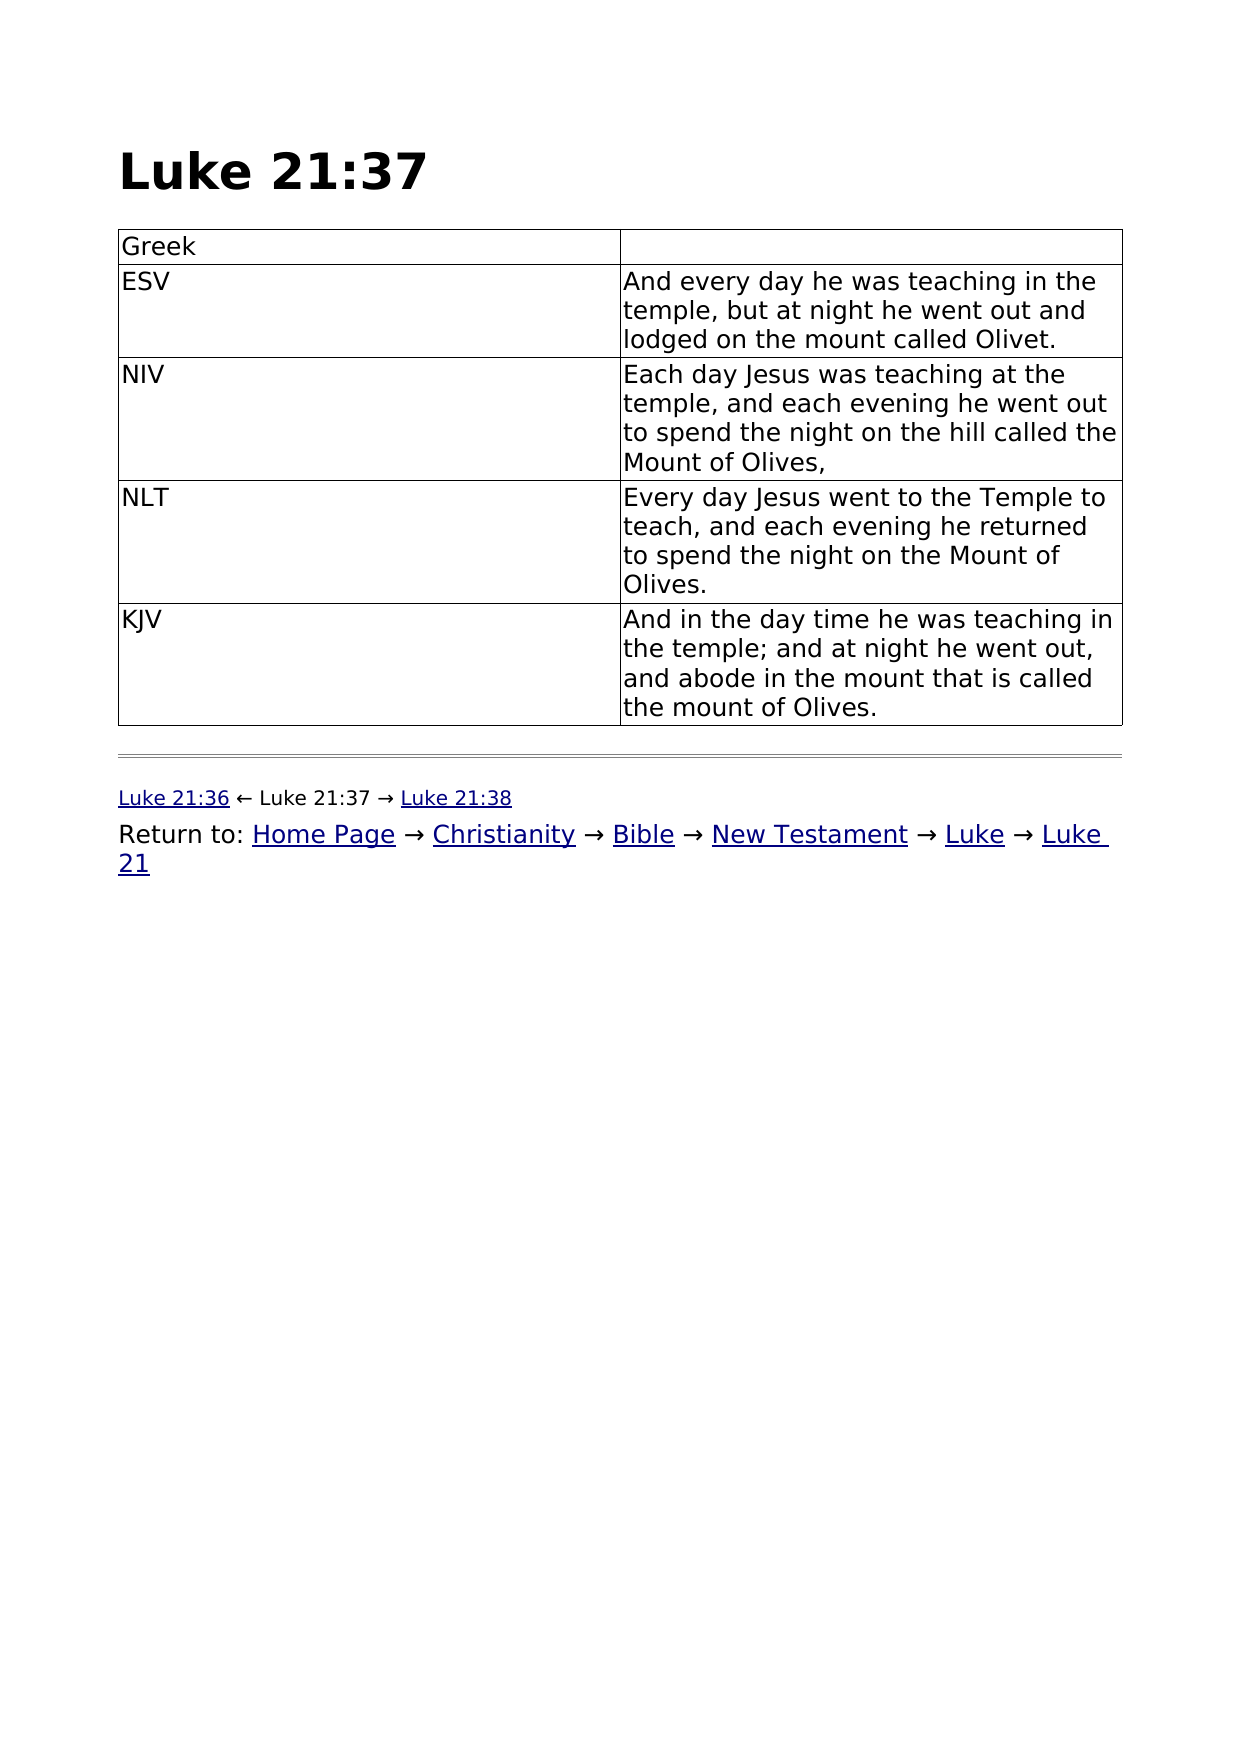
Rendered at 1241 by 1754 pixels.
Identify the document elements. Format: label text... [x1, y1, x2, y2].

table_cell NIV [119, 358, 620, 480]
table_cell And every day he was teaching in the temple, but at night he went out and lodged on the mount called Olivet. [621, 265, 1122, 357]
table_cell NLT [119, 481, 620, 602]
text Luke 21:36 ← Luke 21:37 → Luke 21:38 [118, 786, 1122, 820]
subtitle Luke 21:37 [118, 143, 1122, 201]
table_header Greek [119, 230, 620, 264]
table_cell KJV [119, 604, 620, 725]
table_header [621, 230, 1122, 264]
table_cell Each day Jesus was teaching at the temple, and each evening he went out to spend the night on the hill called the Mount of Olives, [621, 358, 1122, 480]
text Return to: Home Page → Christianity → Bible → New Testament → Luke → Luke 21 [118, 820, 1122, 879]
table_cell Every day Jesus went to the Temple to teach, and each evening he returned to spend the night on the Mount of Olives. [621, 481, 1122, 602]
table_cell ESV [119, 265, 620, 357]
table_cell And in the day time he was teaching in the temple; and at night he went out, and abode in the mount that is called the mount of Olives. [621, 604, 1122, 725]
